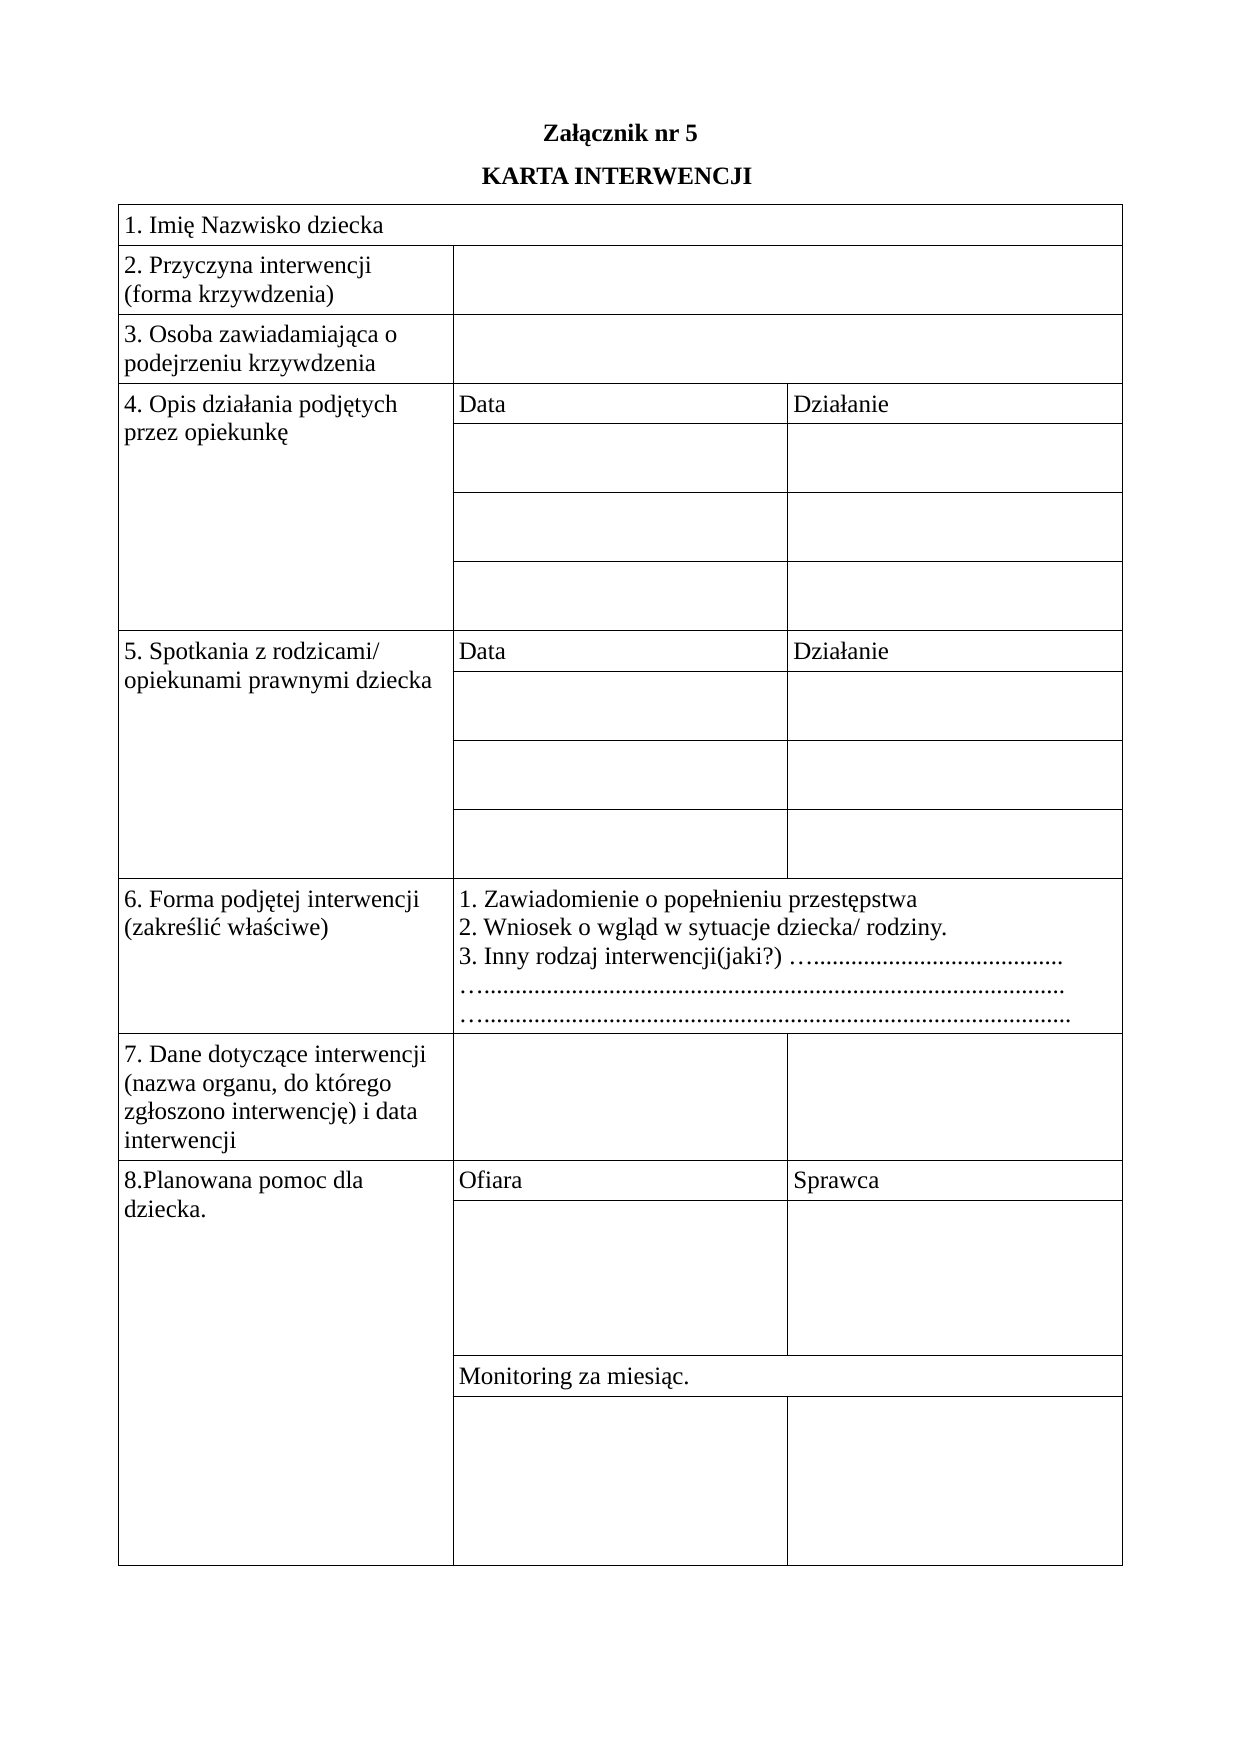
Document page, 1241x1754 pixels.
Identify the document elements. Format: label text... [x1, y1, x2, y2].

table_cell [454, 562, 787, 630]
table_cell 1. Zawiadomienie o popełnieniu przestępstwa 2. Wniosek o wgląd w sytuacje dziecka/ rodziny. 3. Inny rodzaj interwencji(jaki?) …........................................ …............................................................................................. ….............................................................................................. [454, 879, 1122, 1033]
table_cell [788, 1201, 1122, 1355]
table_cell Działanie [788, 384, 1122, 423]
table_cell [788, 1397, 1122, 1565]
table_cell 8.Planowana pomoc dla dziecka. [119, 1161, 453, 1565]
table_cell [788, 810, 1122, 878]
table_cell [788, 493, 1122, 561]
table_cell [454, 1397, 787, 1565]
table_cell [454, 1034, 787, 1160]
table_cell [788, 741, 1122, 809]
table_cell Sprawca [788, 1161, 1122, 1200]
table_cell [788, 562, 1122, 630]
table_cell 3. Osoba zawiadamiająca o podejrzeniu krzywdzenia [119, 315, 453, 383]
table_cell [454, 810, 787, 878]
table_header 1. Imię Nazwisko dziecka [119, 205, 1122, 245]
table_cell [454, 246, 1122, 314]
table_cell [454, 424, 787, 492]
text Załącznik nr 5 KARTA INTERWENCJI [118, 118, 1122, 190]
table_cell Ofiara [454, 1161, 787, 1200]
table_cell [454, 741, 787, 809]
table_cell 2. Przyczyna interwencji (forma krzywdzenia) [119, 246, 453, 314]
table_cell [788, 1034, 1122, 1160]
table_cell 4. Opis działania podjętych przez opiekunkę [119, 384, 453, 630]
table_cell 6. Forma podjętej interwencji (zakreślić właściwe) [119, 879, 453, 1033]
table_cell Działanie [788, 631, 1122, 671]
table_cell [454, 315, 1122, 383]
table_cell Data [454, 631, 787, 671]
table_cell 5. Spotkania z rodzicami/ opiekunami prawnymi dziecka [119, 631, 453, 878]
table_cell [788, 424, 1122, 492]
table_cell Data [454, 384, 787, 423]
table_cell [454, 672, 787, 740]
table_cell [788, 672, 1122, 740]
table_cell [454, 493, 787, 561]
table_cell [454, 1201, 787, 1355]
table_cell 7. Dane dotyczące interwencji (nazwa organu, do którego zgłoszono interwencję) i data interwencji [119, 1034, 453, 1160]
table_cell Monitoring za miesiąc. [454, 1356, 1122, 1396]
